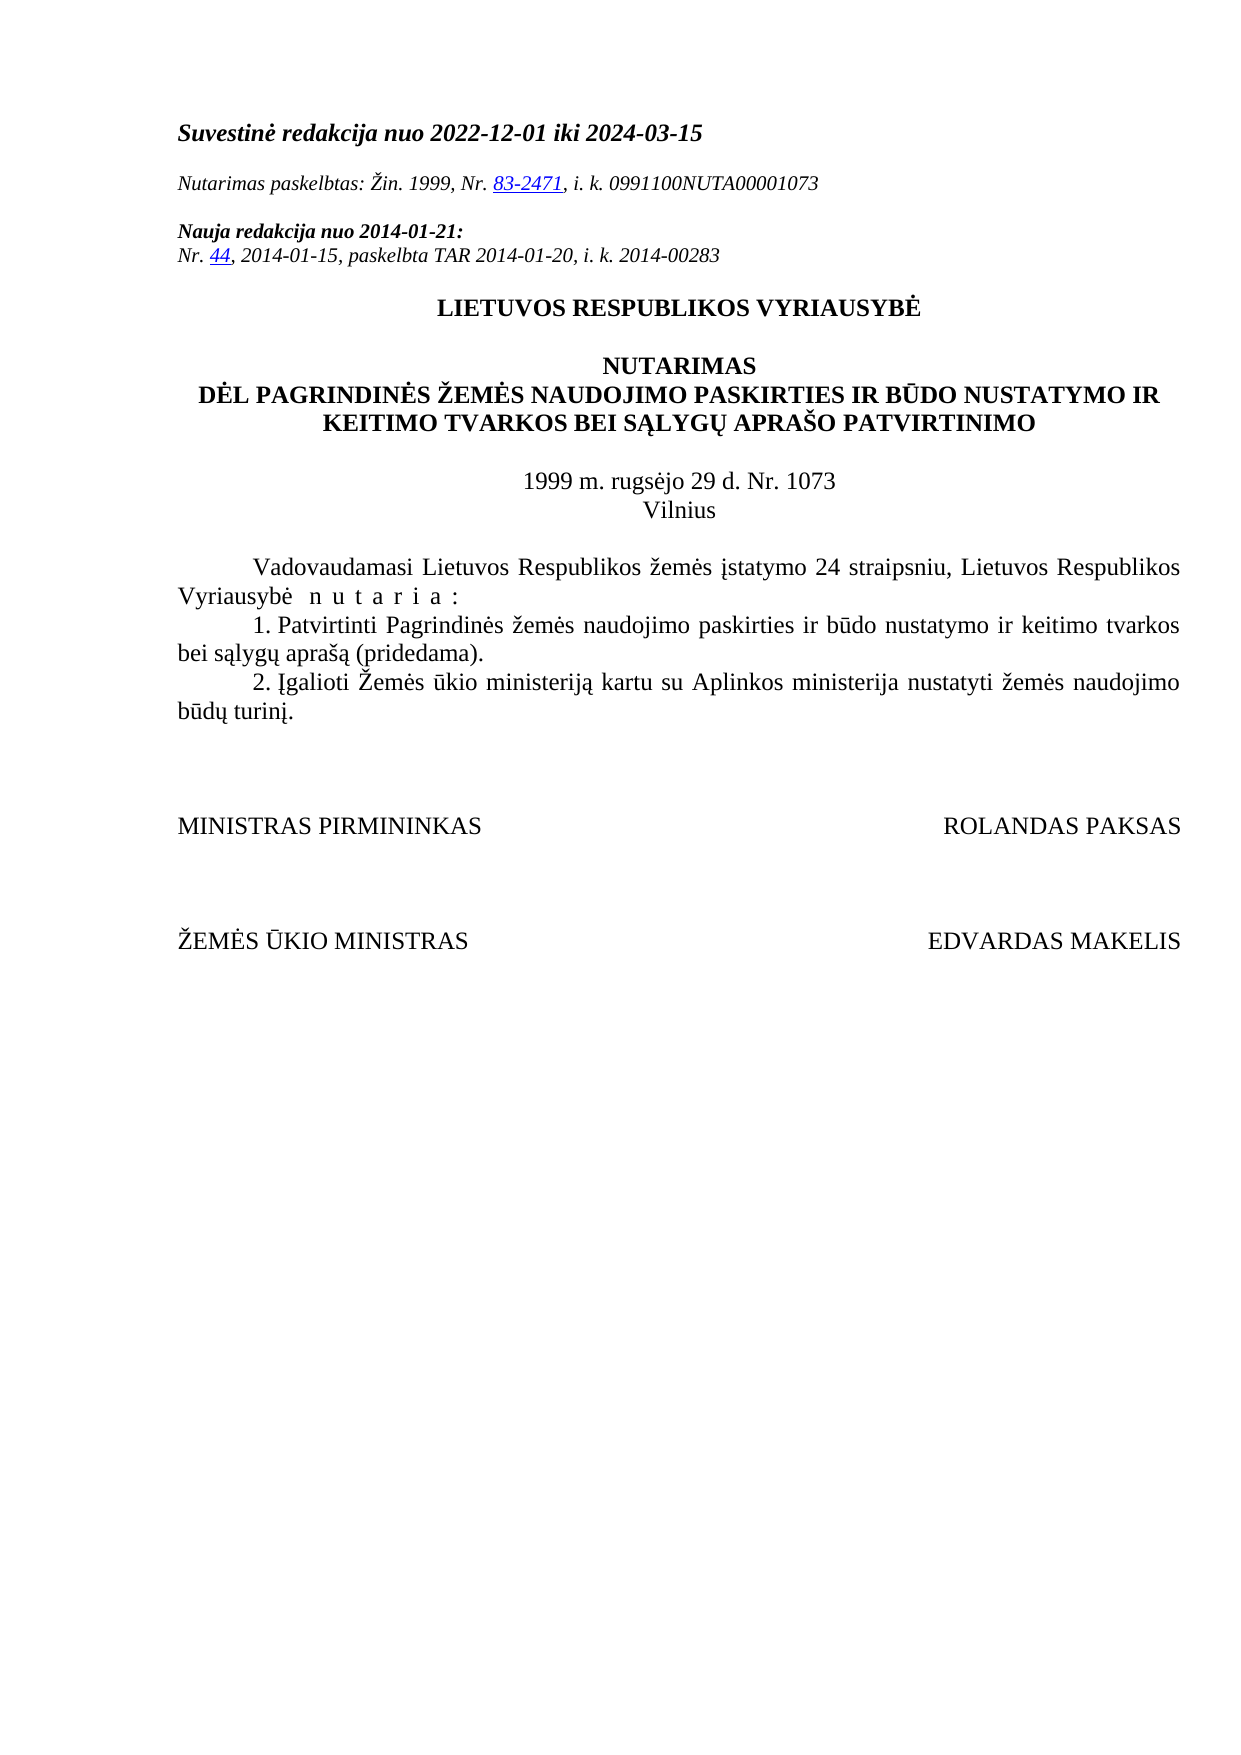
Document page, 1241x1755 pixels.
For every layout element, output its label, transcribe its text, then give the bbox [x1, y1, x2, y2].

text DĖL PAGRINDINĖS ŽEMĖS NAUDOJIMO PASKIRTIES IR BŪDO NUSTATYMO IR KEITIMO TVARKOS BEI SĄLYGŲ APRAŠO PATVIRTINIMO [177, 380, 1181, 437]
text NUTARIMAS [177, 351, 1181, 380]
text Nr. 44, 2014-01-15, paskelbta TAR 2014-01-20, i. k. 2014-00283 [177, 243, 1181, 267]
subtitle LIETUVOS RESPUBLIKOS VYRIAUSYBĖ [177, 293, 1181, 322]
text 1. Patvirtinti Pagrindinės žemės naudojimo paskirties ir būdo nustatymo ir keitimo tvarkos bei sąlygų aprašą (pridedama). [177, 610, 1181, 667]
text Vadovaudamasi Lietuvos Respublikos žemės įstatymo 24 straipsniu, Lietuvos Respublikos Vyriausybė nutaria: [177, 552, 1181, 610]
text Vilnius [177, 495, 1181, 523]
text Žemės ūkio ministras Edvardas Makelis [177, 926, 1181, 955]
text Nauja redakcija nuo 2014-01-21: [177, 219, 1181, 243]
text Suvestinė redakcija nuo 2022-12-01 iki 2024-03-15 [177, 118, 1181, 147]
text 2. Įgalioti Žemės ūkio ministeriją kartu su Aplinkos ministerija nustatyti žemės naudojimo būdų turinį. [177, 667, 1181, 725]
text Ministras Pirmininkas Rolandas Paksas [177, 811, 1181, 840]
text Nutarimas paskelbtas: Žin. 1999, Nr. 83-2471, i. k. 0991100NUTA00001073 [177, 171, 1181, 195]
text 1999 m. rugsėjo 29 d. Nr. 1073 [177, 466, 1181, 495]
